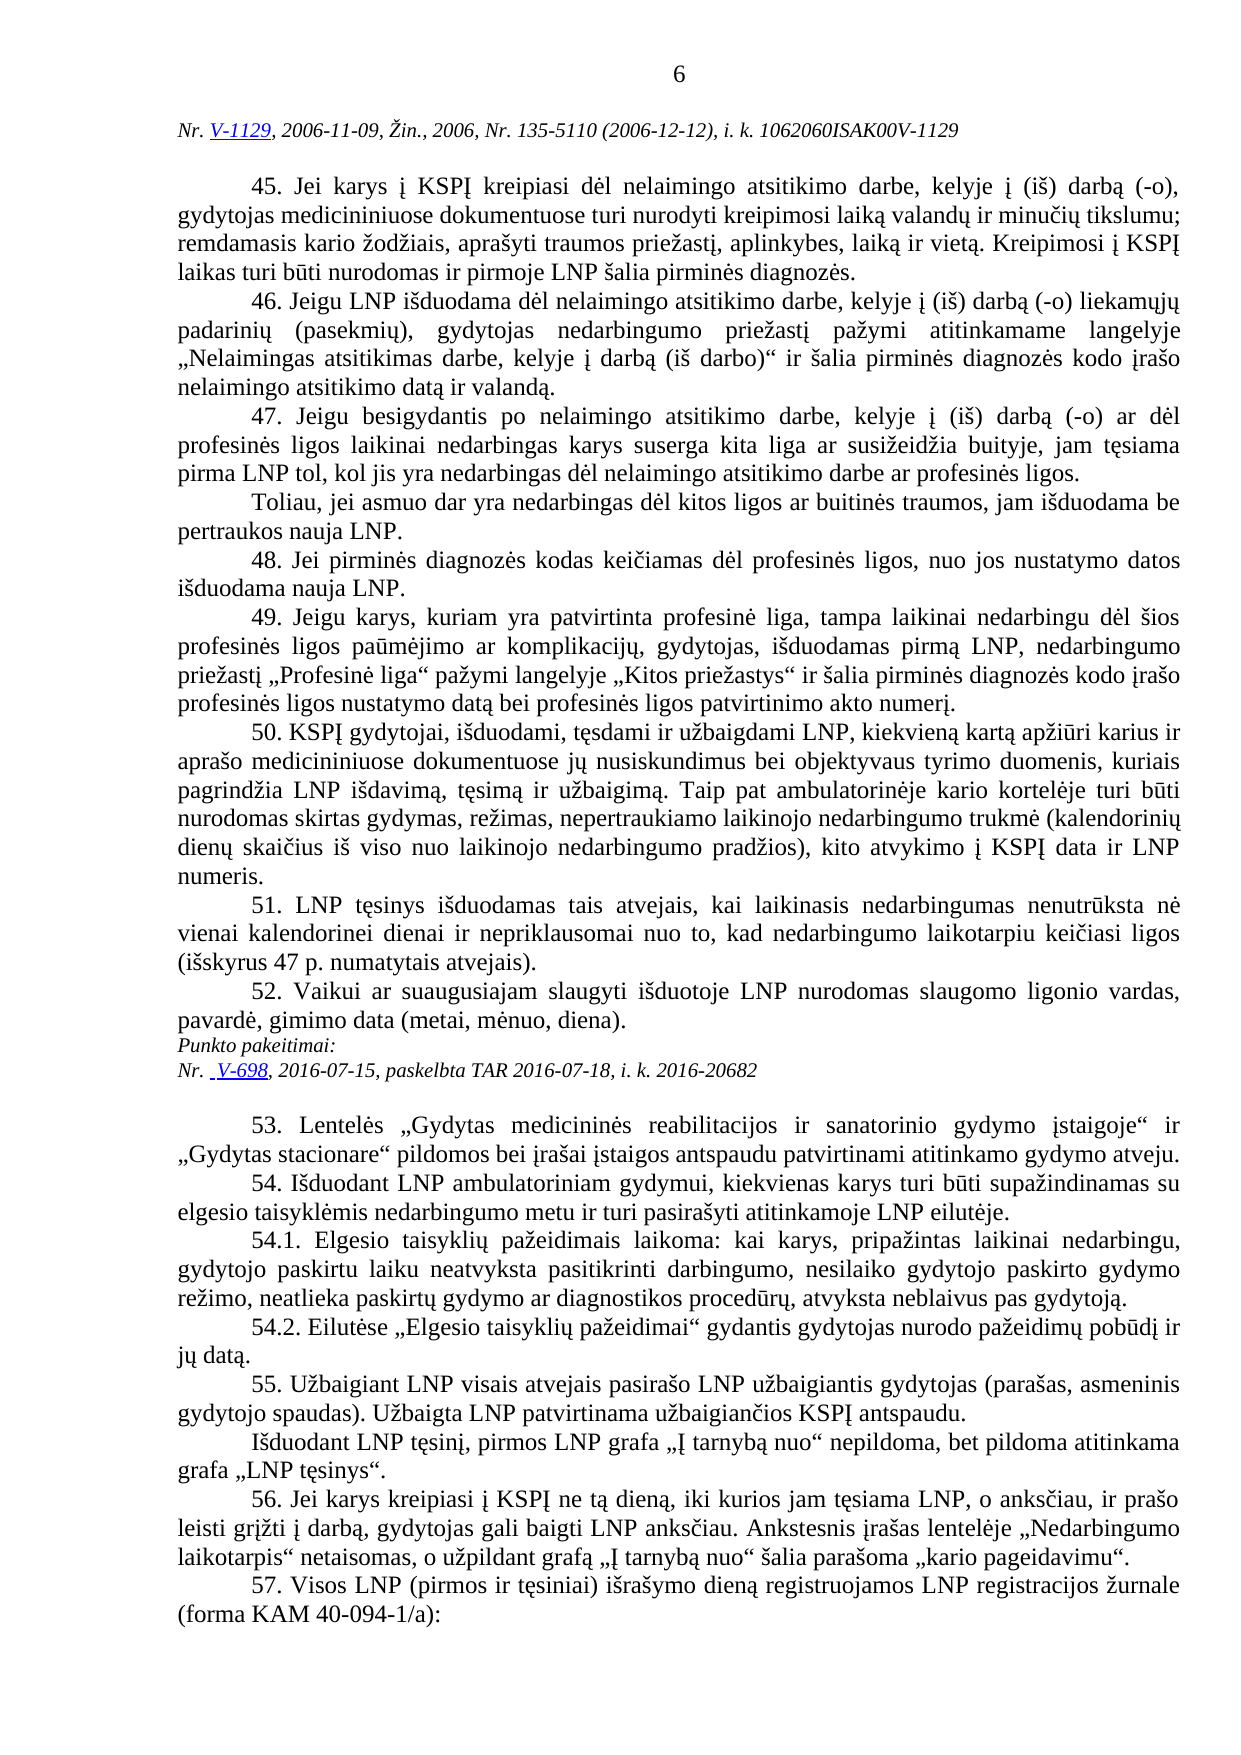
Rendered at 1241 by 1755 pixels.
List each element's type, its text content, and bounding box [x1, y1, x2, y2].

text 47. Jeigu besigydantis po nelaimingo atsitikimo darbe, kelyje į (iš) darbą (-o) ar dėl profesinės ligos laikinai nedarbingas karys suserga kita liga ar susižeidžia buityje, jam tęsiama pirma LNP tol, kol jis yra nedarbingas dėl nelaimingo atsitikimo darbe ar profesinės ligos. [177, 401, 1181, 487]
text Nr. V-1129, 2006-11-09, Žin., 2006, Nr. 135-5110 (2006-12-12), i. k. 1062060ISAK00V-1129 [177, 118, 1181, 142]
text 54. Išduodant LNP ambulatoriniam gydymui, kiekvienas karys turi būti supažindinamas su elgesio taisyklėmis nedarbingumo metu ir turi pasirašyti atitinkamoje LNP eilutėje. [177, 1168, 1181, 1225]
text 48. Jei pirminės diagnozės kodas keičiamas dėl profesinės ligos, nuo jos nustatymo datos išduodama nauja LNP. [177, 545, 1181, 602]
text Punkto pakeitimai: [177, 1033, 1181, 1057]
text 55. Užbaigiant LNP visais atvejais pasirašo LNP užbaigiantis gydytojas (parašas, asmeninis gydytojo spaudas). Užbaigta LNP patvirtinama užbaigiančios KSPĮ antspaudu. [177, 1369, 1181, 1427]
text 57. Visos LNP (pirmos ir tęsiniai) išrašymo dieną registruojamos LNP registracijos žurnale (forma KAM 40-094-1/a): [177, 1570, 1181, 1628]
text Išduodant LNP tęsinį, pirmos LNP grafa „Į tarnybą nuo“ nepildoma, bet pildoma atitinkama grafa „LNP tęsinys“. [177, 1427, 1181, 1484]
text 51. LNP tęsinys išduodamas tais atvejais, kai laikinasis nedarbingumas nenutrūksta nė vienai kalendorinei dienai ir nepriklausomai nuo to, kad nedarbingumo laikotarpiu keičiasi ligos (išskyrus 47 p. numatytais atvejais). [177, 890, 1181, 976]
text 49. Jeigu karys, kuriam yra patvirtinta profesinė liga, tampa laikinai nedarbingu dėl šios profesinės ligos paūmėjimo ar komplikacijų, gydytojas, išduodamas pirmą LNP, nedarbingumo priežastį „Profesinė liga“ pažymi langelyje „Kitos priežastys“ ir šalia pirminės diagnozės kodo įrašo profesinės ligos nustatymo datą bei profesinės ligos patvirtinimo akto numerį. [177, 602, 1181, 717]
text Toliau, jei asmuo dar yra nedarbingas dėl kitos ligos ar buitinės traumos, jam išduodama be pertraukos nauja LNP. [177, 487, 1181, 545]
text 54.1. Elgesio taisyklių pažeidimais laikoma: kai karys, pripažintas laikinai nedarbingu, gydytojo paskirtu laiku neatvyksta pasitikrinti darbingumo, nesilaiko gydytojo paskirto gydymo režimo, neatlieka paskirtų gydymo ar diagnostikos procedūrų, atvyksta neblaivus pas gydytoją. [177, 1225, 1181, 1312]
text 56. Jei karys kreipiasi į KSPĮ ne tą dieną, iki kurios jam tęsiama LNP, o anksčiau, ir prašo leisti grįžti į darbą, gydytojas gali baigti LNP anksčiau. Ankstesnis įrašas lentelėje „Nedarbingumo laikotarpis“ netaisomas, o užpildant grafą „Į tarnybą nuo“ šalia parašoma „kario pageidavimu“. [177, 1484, 1181, 1570]
text 53. Lentelės „Gydytas medicininės reabilitacijos ir sanatorinio gydymo įstaigoje“ ir „Gydytas stacionare“ pildomos bei įrašai įstaigos antspaudu patvirtinami atitinkamo gydymo atveju. [177, 1110, 1181, 1168]
text 52. Vaikui ar suaugusiajam slaugyti išduotoje LNP nurodomas slaugomo ligonio vardas, pavardė, gimimo data (metai, mėnuo, diena). [177, 976, 1181, 1033]
text 46. Jeigu LNP išduodama dėl nelaimingo atsitikimo darbe, kelyje į (iš) darbą (-o) liekamųjų padarinių (pasekmių), gydytojas nedarbingumo priežastį pažymi atitinkamame langelyje „Nelaimingas atsitikimas darbe, kelyje į darbą (iš darbo)“ ir šalia pirminės diagnozės kodo įrašo nelaimingo atsitikimo datą ir valandą. [177, 286, 1181, 401]
text 45. Jei karys į KSPĮ kreipiasi dėl nelaimingo atsitikimo darbe, kelyje į (iš) darbą (-o), gydytojas medicininiuose dokumentuose turi nurodyti kreipimosi laiką valandų ir minučių tikslumu; remdamasis kario žodžiais, aprašyti traumos priežastį, aplinkybes, laiką ir vietą. Kreipimosi į KSPĮ laikas turi būti nurodomas ir pirmoje LNP šalia pirminės diagnozės. [177, 171, 1181, 286]
text 50. KSPĮ gydytojai, išduodami, tęsdami ir užbaigdami LNP, kiekvieną kartą apžiūri karius ir aprašo medicininiuose dokumentuose jų nusiskundimus bei objektyvaus tyrimo duomenis, kuriais pagrindžia LNP išdavimą, tęsimą ir užbaigimą. Taip pat ambulatorinėje kario kortelėje turi būti nurodomas skirtas gydymas, režimas, nepertraukiamo laikinojo nedarbingumo trukmė (kalendorinių dienų skaičius iš viso nuo laikinojo nedarbingumo pradžios), kito atvykimo į KSPĮ data ir LNP numeris. [177, 717, 1181, 890]
text Nr. V-698, 2016-07-15, paskelbta TAR 2016-07-18, i. k. 2016-20682 [177, 1057, 1181, 1082]
text 54.2. Eilutėse „Elgesio taisyklių pažeidimai“ gydantis gydytojas nurodo pažeidimų pobūdį ir jų datą. [177, 1312, 1181, 1369]
